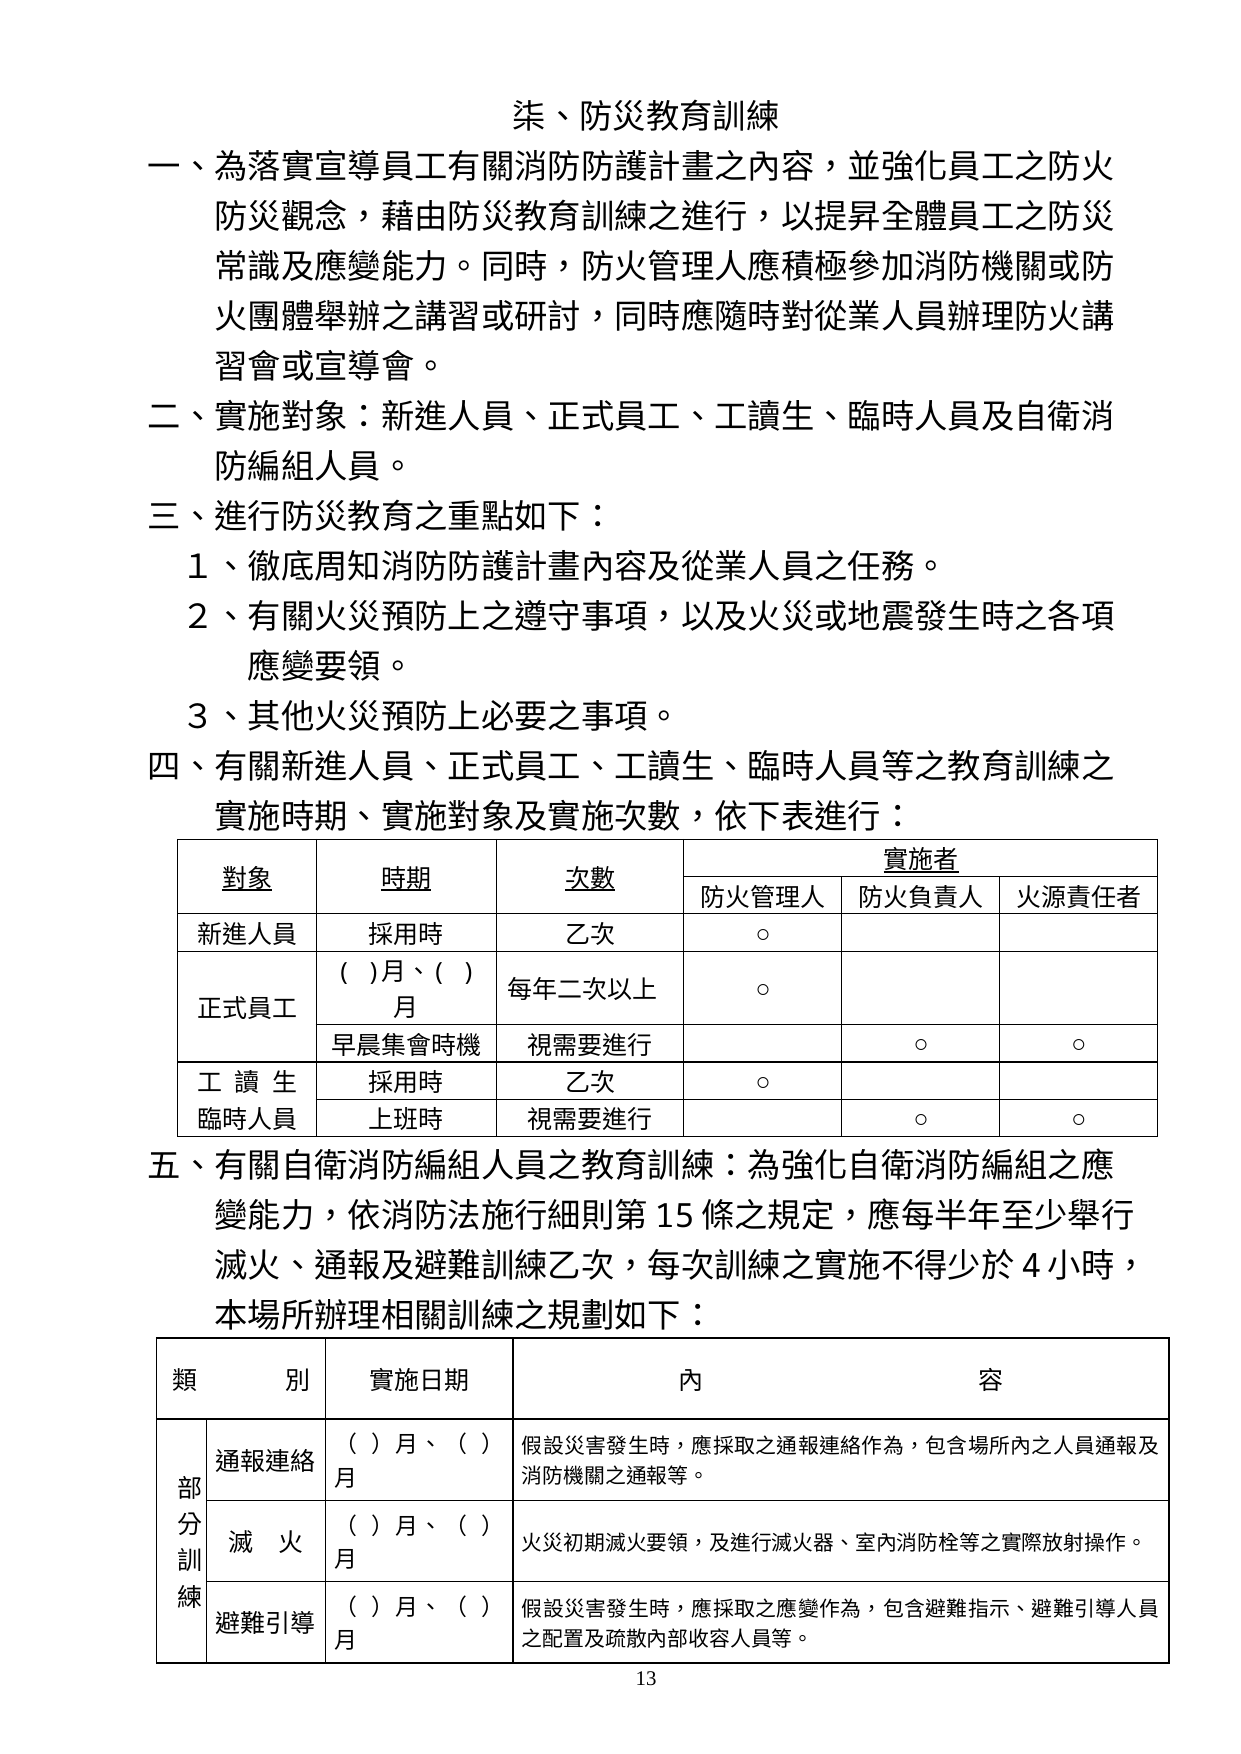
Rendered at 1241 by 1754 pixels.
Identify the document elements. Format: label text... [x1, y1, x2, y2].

table_cell [684, 1025, 841, 1061]
table_cell 新進人員 [178, 914, 316, 951]
table_cell 滅 火 [207, 1501, 325, 1581]
table_cell 上班時 [317, 1100, 496, 1136]
text 二、實施對象：新進人員、正式員工、工讀生、臨時人員及自衛消防編組人員。 [148, 389, 1144, 489]
table_cell ○ [842, 1100, 999, 1136]
table_cell [1000, 914, 1157, 951]
table_cell [842, 914, 999, 951]
table_cell 避難引導 [207, 1582, 325, 1662]
table_cell 每年二次以上 [497, 952, 683, 1024]
table_cell 假設災害發生時，應採取之應變作為，包含避難指示、避難引導人員之配置及疏散內部收容人員等。 [514, 1582, 1168, 1662]
table_cell 火災初期滅火要領，及進行滅火器、室內消防栓等之實際放射操作。 [514, 1501, 1168, 1581]
table_header 次數 [497, 840, 683, 913]
table_cell ○ [842, 1025, 999, 1061]
text ２、有關火災預防上之遵守事項，以及火災或地震發生時之各項應變要領。 [181, 589, 1144, 689]
text 一、為落實宣導員工有關消防防護計畫之內容，並強化員工之防火防災觀念，藉由防災教育訓練之進行，以提昇全體員工之防災常識及應變能力。同時，防火管理人應積極參加消防機關或防火團體舉辦之講習或研討，同時應隨時對從業人員辦理防火講習會或宣導會。 [148, 139, 1144, 389]
table_cell [842, 952, 999, 1024]
table_cell [1000, 1063, 1157, 1099]
table_cell 火源責任者 [1000, 877, 1157, 913]
table_cell 視需要進行 [497, 1100, 683, 1136]
table_header 內 容 [514, 1339, 1168, 1418]
table_cell ○ [684, 1063, 841, 1099]
text 五、有關自衛消防編組人員之教育訓練：為強化自衛消防編組之應變能力，依消防法施行細則第15條之規定，應每半年至少舉行滅火、通報及避難訓練乙次，每次訓練之實施不得少於4小時，本場所辦理相關訓練之規劃如下： [148, 1137, 1144, 1337]
table_cell 早晨集會時機 [317, 1025, 496, 1061]
table_cell [842, 1063, 999, 1099]
text １、徹底周知消防防護計畫內容及從業人員之任務。 [148, 539, 1144, 589]
text ３、其他火災預防上必要之事項。 [148, 689, 1144, 739]
table_cell 視需要進行 [497, 1025, 683, 1061]
table_cell （ ）月、（ ）月 [326, 1501, 512, 1581]
table_header 對象 [178, 840, 316, 913]
table_cell ○ [1000, 1100, 1157, 1136]
table_header 實施日期 [326, 1339, 512, 1418]
table_cell [684, 1100, 841, 1136]
table_cell 防火管理人 [684, 877, 841, 913]
table_cell （ ）月、（ ）月 [326, 1582, 512, 1662]
text 柒、防災教育訓練 [148, 89, 1144, 139]
table_cell 乙次 [497, 914, 683, 951]
table_cell 正式員工 [178, 952, 316, 1061]
table_cell 工 讀 生 臨時人員 [178, 1063, 316, 1136]
table_cell 採用時 [317, 1063, 496, 1099]
table_cell 採用時 [317, 914, 496, 951]
text 四、有關新進人員、正式員工、工讀生、臨時人員等之教育訓練之實施時期、實施對象及實施次數，依下表進行： [148, 739, 1144, 839]
table_cell 假設災害發生時，應採取之通報連絡作為，包含場所內之人員通報及消防機關之通報等。 [514, 1420, 1168, 1499]
table_cell ○ [1000, 1025, 1157, 1061]
table_header 時期 [317, 840, 496, 913]
text 三、進行防災教育之重點如下： [148, 489, 1144, 539]
table_cell 防火負責人 [842, 877, 999, 913]
table_cell 乙次 [497, 1063, 683, 1099]
table_header 實施者 [684, 840, 1157, 876]
table_cell 通報連絡 [207, 1420, 325, 1499]
table_cell [1000, 952, 1157, 1024]
table_header 類 別 [157, 1339, 325, 1418]
table_cell ○ [684, 952, 841, 1024]
table_cell （ ）月、（ ）月 [326, 1420, 512, 1499]
table_cell ○ [684, 914, 841, 951]
table_cell 部分訓練 [157, 1420, 206, 1662]
table_cell ( )月、( )月 [317, 952, 496, 1024]
